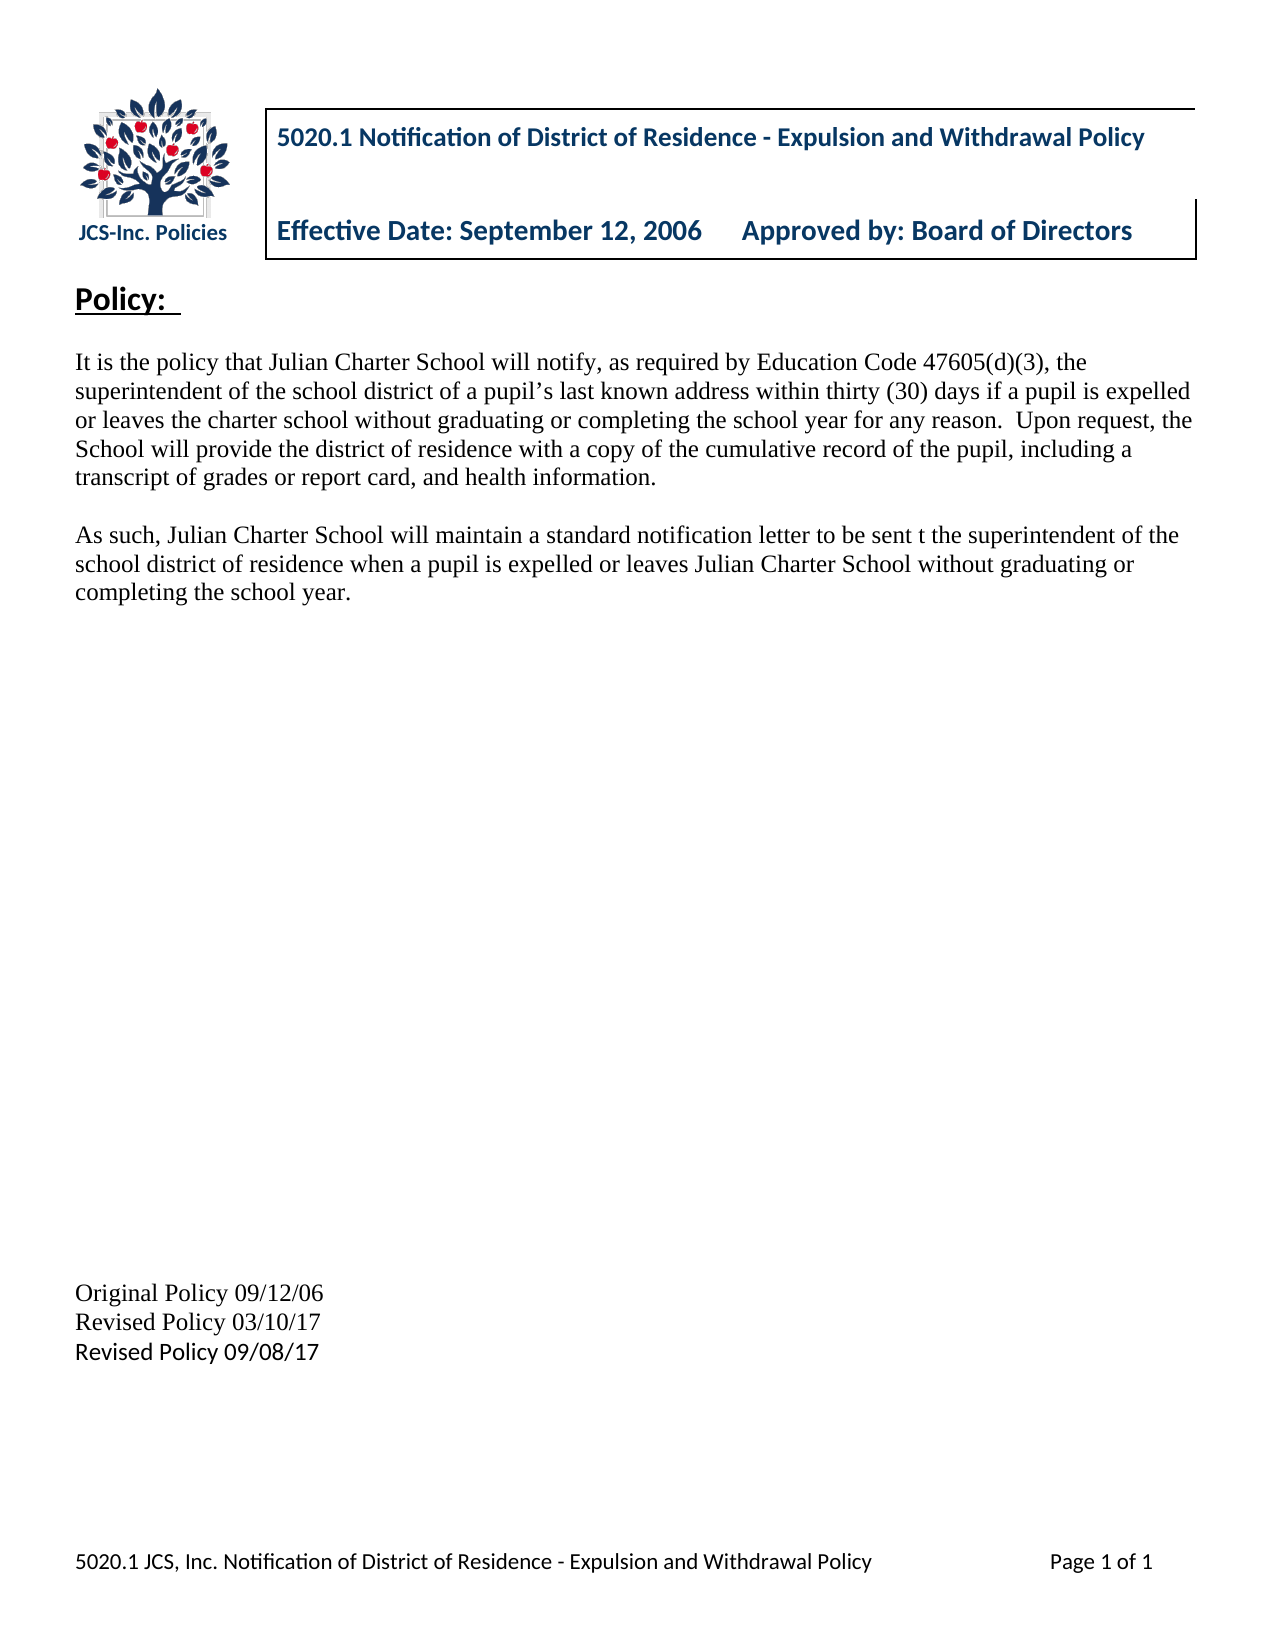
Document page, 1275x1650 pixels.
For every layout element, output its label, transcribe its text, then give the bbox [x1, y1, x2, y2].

picture [78, 85, 233, 218]
text Revised Policy 03/10/17 [75, 1307, 1200, 1336]
text Revised Policy 09/08/17 [75, 1336, 1200, 1366]
text It is the policy that Julian Charter School will notify, as required by Education Code 47605(d)(3), the superintendent of the school district of a pupil’s last known address within thirty (30) days if a pupil is expelled or leaves the charter school without graduating or completing the school year for any reason. Upon request, the School will provide the district of residence with a copy of the cumulative record of the pupil, including a transcript of grades or report card, and health information. [75, 347, 1200, 491]
text Original Policy 09/12/06 [75, 1278, 1200, 1307]
text Policy: [75, 278, 1200, 319]
text As such, Julian Charter School will maintain a standard notification letter to be sent t the superintendent of the school district of residence when a pupil is expelled or leaves Julian Charter School without graduating or completing the school year. [75, 520, 1200, 606]
